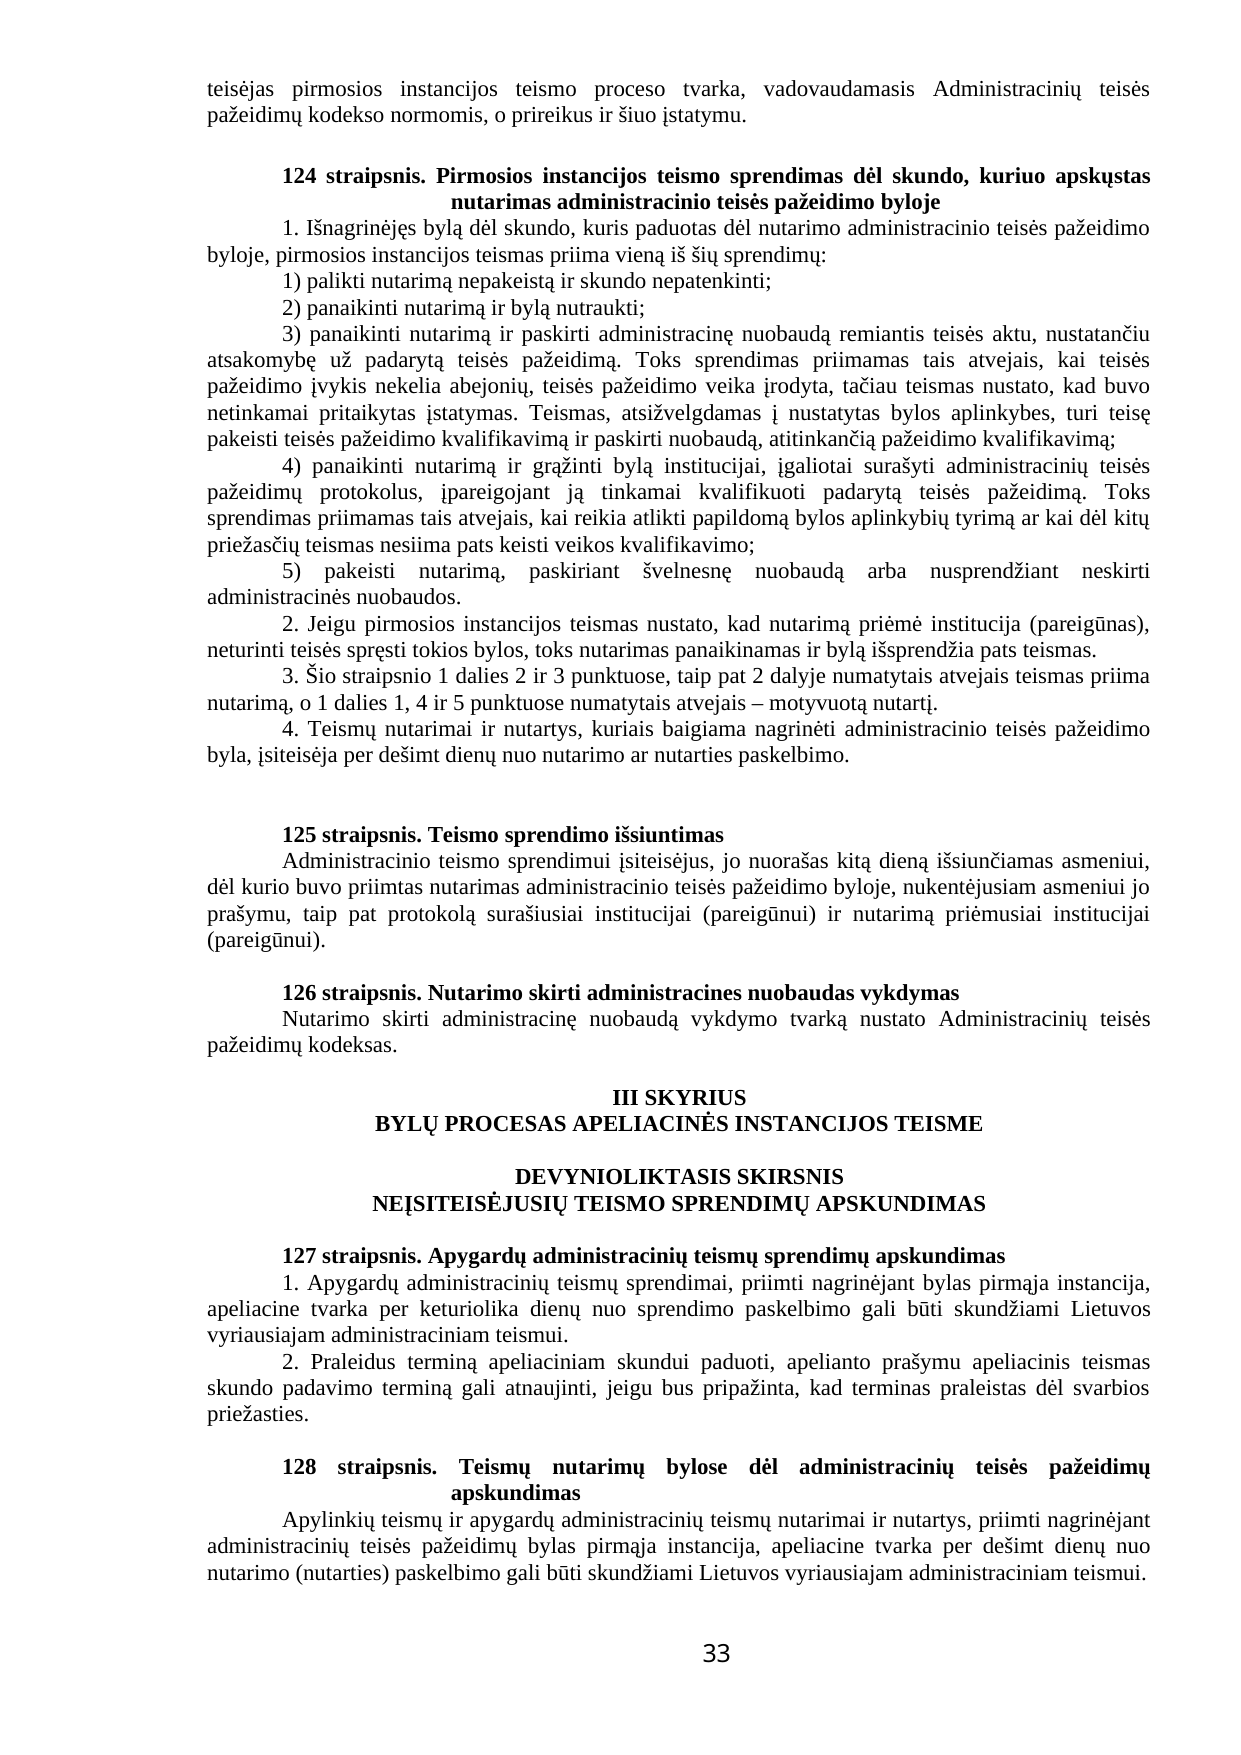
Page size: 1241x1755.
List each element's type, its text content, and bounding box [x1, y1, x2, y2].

text 1. Apygardų administracinių teismų sprendimai, priimti nagrinėjant bylas pirmąja instancija, apeliacine tvarka per keturiolika dienų nuo sprendimo paskelbimo gali būti skundžiami Lietuvos vyriausiajam administraciniam teismui. [207, 1269, 1152, 1348]
text 4. Teismų nutarimai ir nutartys, kuriais baigiama nagrinėti administracinio teisės pažeidimo byla, įsiteisėja per dešimt dienų nuo nutarimo ar nutarties paskelbimo. [207, 715, 1152, 768]
text 124 straipsnis. Pirmosios instancijos teismo sprendimas dėl skundo, kuriuo apskųstas nutarimas administracinio teisės pažeidimo byloje [282, 162, 1152, 214]
text teisėjas pirmosios instancijos teismo proceso tvarka, vadovaudamasis Administracinių teisės pažeidimų kodekso normomis, o prireikus ir šiuo įstatymu. [207, 75, 1152, 128]
text Administracinio teismo sprendimui įsiteisėjus, jo nuorašas kitą dieną išsiunčiamas asmeniui, dėl kurio buvo priimtas nutarimas administracinio teisės pažeidimo byloje, nukentėjusiam asmeniui jo prašymu, taip pat protokolą surašiusiai institucijai (pareigūnui) ir nutarimą priėmusiai institucijai (pareigūnui). [207, 847, 1152, 952]
text 3) panaikinti nutarimą ir paskirti administracinę nuobaudą remiantis teisės aktu, nustatančiu atsakomybę už padarytą teisės pažeidimą. Toks sprendimas priimamas tais atvejais, kai teisės pažeidimo įvykis nekelia abejonių, teisės pažeidimo veika įrodyta, tačiau teismas nustato, kad buvo netinkamai pritaikytas įstatymas. Teismas, atsižvelgdamas į nustatytas bylos aplinkybes, turi teisę pakeisti teisės pažeidimo kvalifikavimą ir paskirti nuobaudą, atitinkančią pažeidimo kvalifikavimą; [207, 320, 1152, 452]
text BYLŲ PROCESAS APELIACINĖS INSTANCIJOS TEISME [207, 1111, 1152, 1137]
text 127 straipsnis. Apygardų administracinių teismų sprendimų apskundimas [207, 1242, 1152, 1269]
text 2) panaikinti nutarimą ir bylą nutraukti; [207, 293, 1152, 320]
text 128 straipsnis. Teismų nutarimų bylose dėl administracinių teisės pažeidimų apskundimas [282, 1453, 1152, 1506]
text 2. Praleidus terminą apeliaciniam skundui paduoti, apelianto prašymu apeliacinis teismas skundo padavimo terminą gali atnaujinti, jeigu bus pripažinta, kad terminas praleistas dėl svarbios priežasties. [207, 1348, 1152, 1427]
text 1. Išnagrinėjęs bylą dėl skundo, kuris paduotas dėl nutarimo administracinio teisės pažeidimo byloje, pirmosios instancijos teismas priima vieną iš šių sprendimų: [207, 214, 1152, 267]
text 125 straipsnis. Teismo sprendimo išsiuntimas [207, 821, 1152, 847]
text NEĮSITEISĖJUSIŲ TEISMO SPRENDIMŲ APSKUNDIMAS [207, 1189, 1152, 1216]
text Nutarimo skirti administracinę nuobaudą vykdymo tvarką nustato Administracinių teisės pažeidimų kodeksas. [207, 1005, 1152, 1058]
text Apylinkių teismų ir apygardų administracinių teismų nutarimai ir nutartys, priimti nagrinėjant administracinių teisės pažeidimų bylas pirmąja instancija, apeliacine tvarka per dešimt dienų nuo nutarimo (nutarties) paskelbimo gali būti skundžiami Lietuvos vyriausiajam administraciniam teismui. [207, 1506, 1152, 1585]
text DEVYNIOLIKTASIS SKIRSNIS [207, 1163, 1152, 1189]
text 2. Jeigu pirmosios instancijos teismas nustato, kad nutarimą priėmė institucija (pareigūnas), neturinti teisės spręsti tokios bylos, toks nutarimas panaikinamas ir bylą išsprendžia pats teismas. [207, 610, 1152, 662]
text 126 straipsnis. Nutarimo skirti administracines nuobaudas vykdymas [207, 979, 1152, 1005]
text III SKYRIUS [207, 1084, 1152, 1111]
text 1) palikti nutarimą nepakeistą ir skundo nepatenkinti; [207, 267, 1152, 293]
text 3. Šio straipsnio 1 dalies 2 ir 3 punktuose, taip pat 2 dalyje numatytais atvejais teismas priima nutarimą, o 1 dalies 1, 4 ir 5 punktuose numatytais atvejais – motyvuotą nutartį. [207, 662, 1152, 715]
text 5) pakeisti nutarimą, paskiriant švelnesnę nuobaudą arba nusprendžiant neskirti administracinės nuobaudos. [207, 557, 1152, 610]
text 4) panaikinti nutarimą ir grąžinti bylą institucijai, įgaliotai surašyti administracinių teisės pažeidimų protokolus, įpareigojant ją tinkamai kvalifikuoti padarytą teisės pažeidimą. Toks sprendimas priimamas tais atvejais, kai reikia atlikti papildomą bylos aplinkybių tyrimą ar kai dėl kitų priežasčių teismas nesiima pats keisti veikos kvalifikavimo; [207, 452, 1152, 557]
